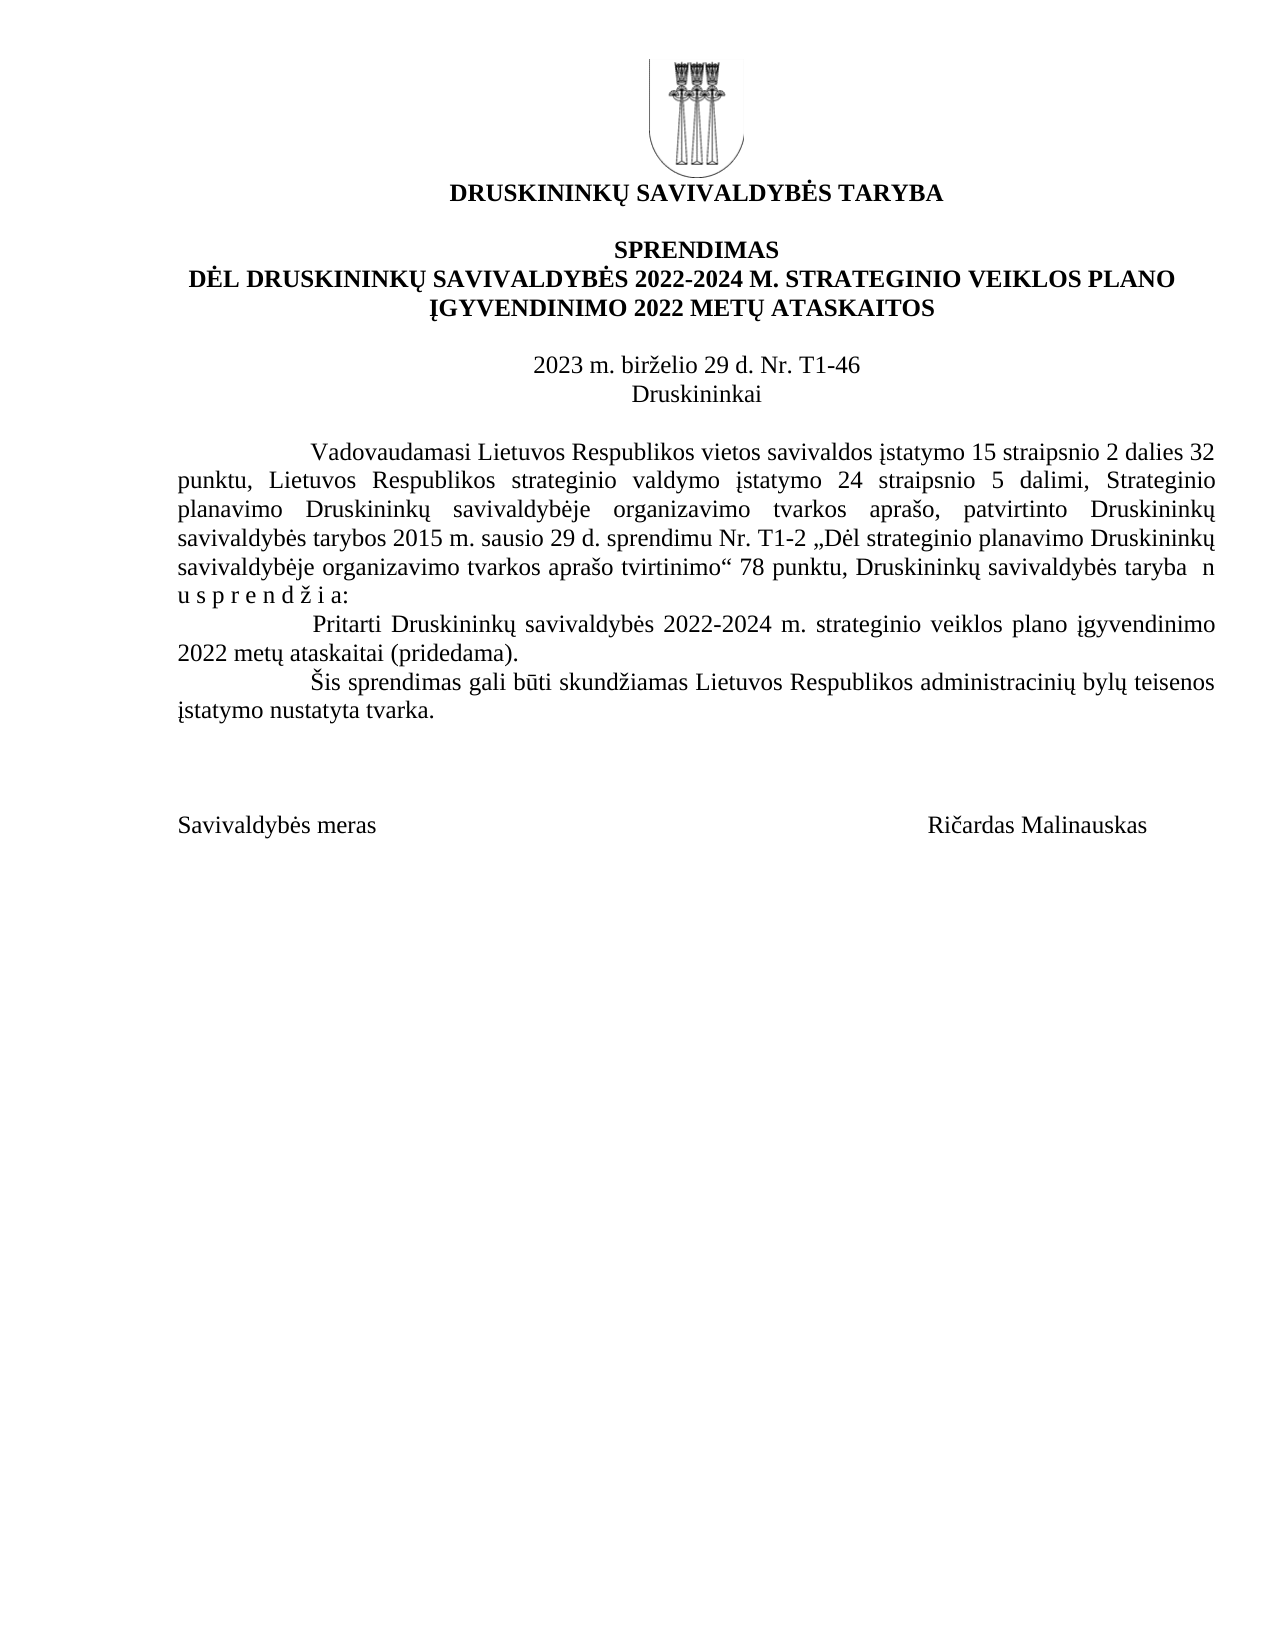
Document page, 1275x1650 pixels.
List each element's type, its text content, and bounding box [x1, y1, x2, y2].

subtitle Savivaldybės meras Ričardas Malinauskas [177, 811, 1216, 839]
text SPRENDIMAS [177, 236, 1216, 264]
text DĖL DRUSKININKŲ SAVIVALDYBĖS 2022-2024 M. STRATEGINIO VEIKLOS PLANO ĮGYVENDINIMO 2022 METŲ ATASKAITOS [177, 264, 1187, 322]
text DRUSKININKŲ SAVIVALDYBĖS TARYBA [177, 178, 1216, 207]
text Vadovaudamasi Lietuvos Respublikos vietos savivaldos įstatymo 15 straipsnio 2 dalies 32 punktu, Lietuvos Respublikos strateginio valdymo įstatymo 24 straipsnio 5 dalimi, Strateginio planavimo Druskininkų savivaldybėje organizavimo tvarkos aprašo, patvirtinto Druskininkų savivaldybės tarybos 2015 m. sausio 29 d. sprendimu Nr. T1-2 „Dėl strateginio planavimo Druskininkų savivaldybėje organizavimo tvarkos aprašo tvirtinimo“ 78 punktu, Druskininkų savivaldybės taryba n u s p r e n d ž i a: [177, 437, 1216, 609]
text Pritarti Druskininkų savivaldybės 2022-2024 m. strateginio veiklos plano įgyvendinimo 2022 metų ataskaitai (pridedama). [177, 609, 1216, 667]
subtitle Šis sprendimas gali būti skundžiamas Lietuvos Respublikos administracinių bylų teisenos įstatymo nustatyta tvarka. [177, 667, 1216, 724]
text Druskininkai [177, 379, 1216, 408]
text 2023 m. birželio 29 d. Nr. T1-46 [177, 351, 1216, 379]
